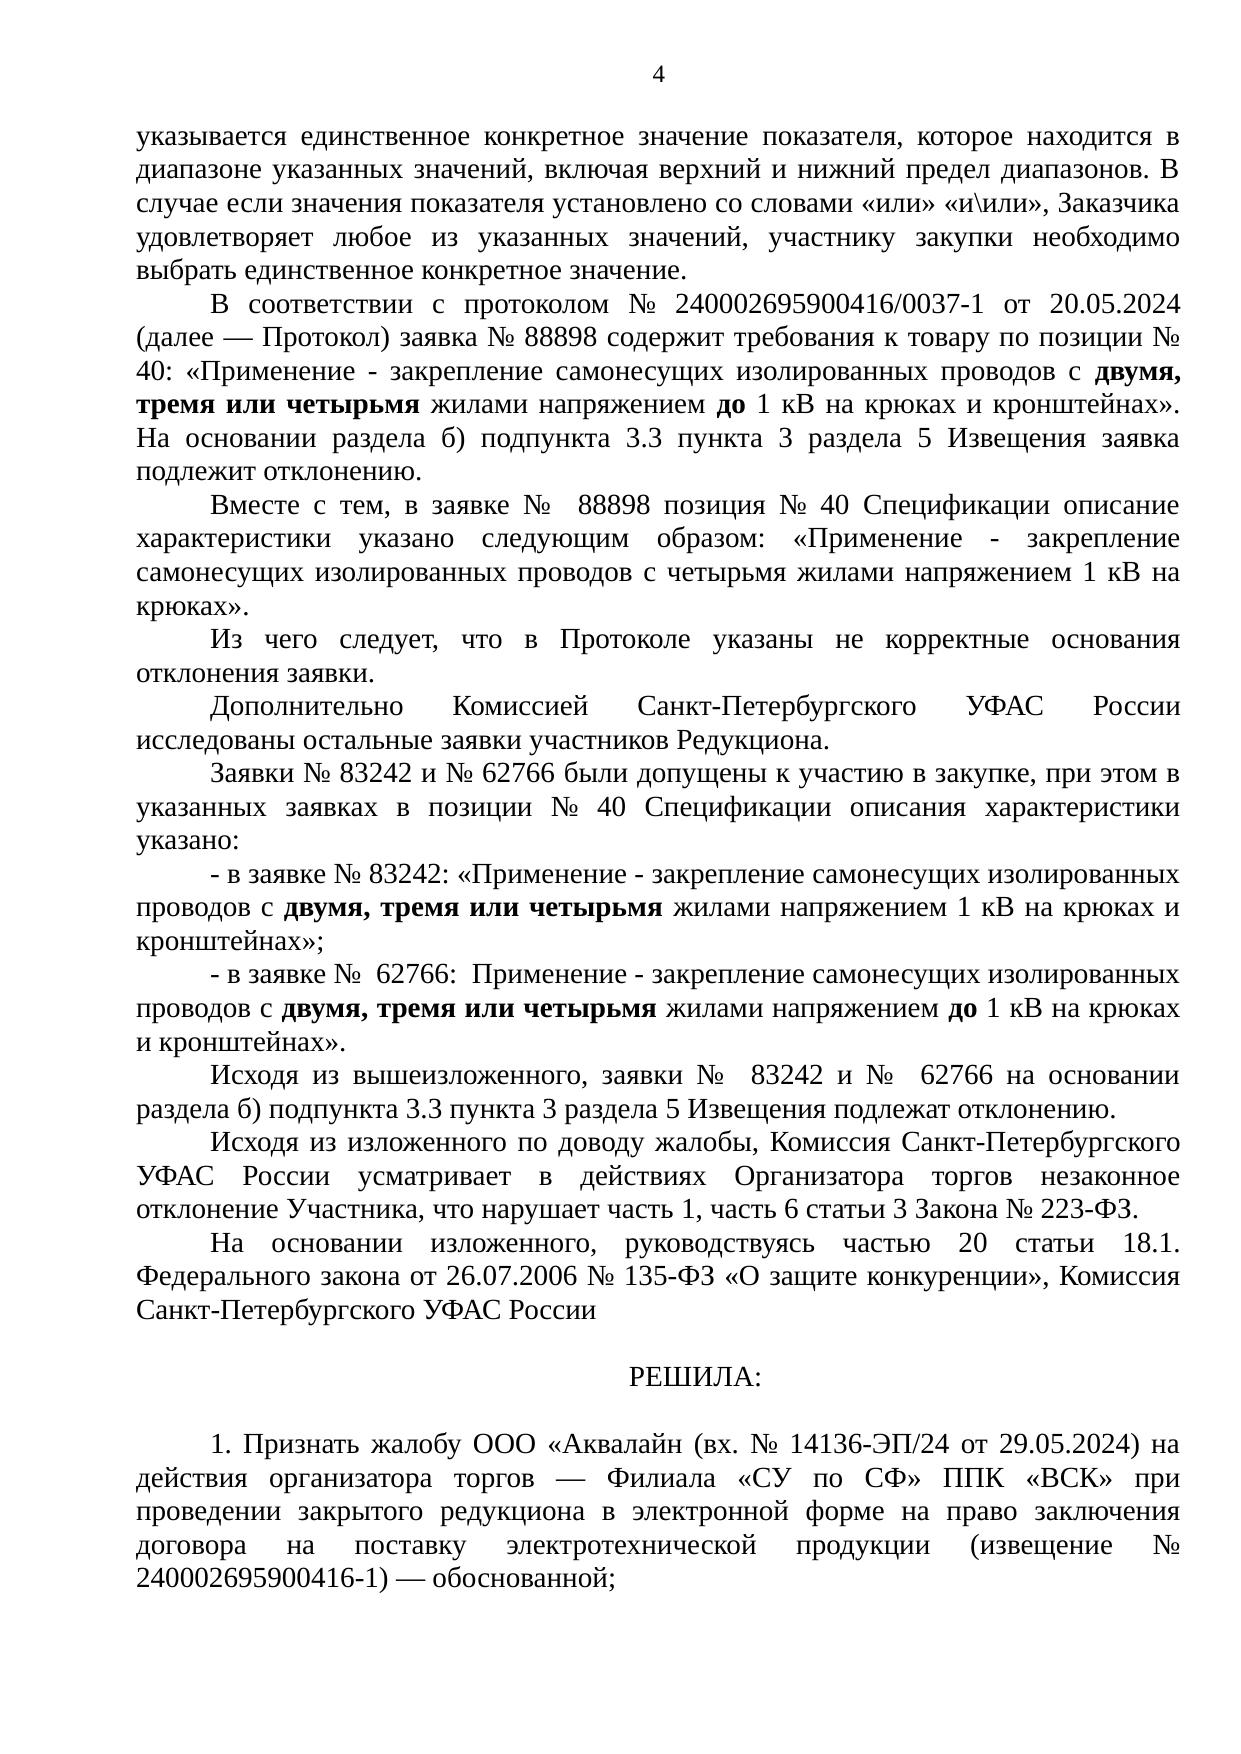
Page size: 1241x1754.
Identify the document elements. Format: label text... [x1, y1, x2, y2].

text Дополнительно Комиссией Санкт-Петербургского УФАС России исследованы остальные заявки участников Редукциона. [136, 688, 1181, 755]
text Вместе с тем, в заявке № 88898 позиция № 40 Спецификации описание характеристики указано следующим образом: «Применение - закрепление самонесущих изолированных проводов с четырьмя жилами напряжением 1 кВ на крюках». [136, 487, 1181, 621]
text Заявки № 83242 и № 62766 были допущены к участию в закупке, при этом в указанных заявках в позиции № 40 Спецификации описания характеристики указано: [136, 755, 1181, 856]
text На основании изложенного, руководствуясь частью 20 статьи 18.1. Федерального закона от 26.07.2006 № 135-ФЗ «О защите конкуренции», Комиссия Санкт-Петербургского УФАС России [136, 1225, 1181, 1326]
text РЕШИЛА: [136, 1359, 1181, 1393]
text Из чего следует, что в Протоколе указаны не корректные основания отклонения заявки. [136, 621, 1181, 688]
text В соответствии с протоколом № 240002695900416/0037-1 от 20.05.2024 (далее — Протокол) заявка № 88898 содержит требования к товару по позиции № 40: «Применение - закрепление самонесущих изолированных проводов с двумя, тремя или четырьмя жилами напряжением до 1 кВ на крюках и кронштейнах». На основании раздела б) подпункта 3.3 пункта 3 раздела 5 Извещения заявка подлежит отклонению. [136, 286, 1181, 487]
text - в заявке № 83242: «Применение - закрепление самонесущих изолированных проводов с двумя, тремя или четырьмя жилами напряжением 1 кВ на крюках и кронштейнах»; [136, 856, 1181, 957]
text Исходя из вышеизложенного, заявки № 83242 и № 62766 на основании раздела б) подпункта 3.3 пункта 3 раздела 5 Извещения подлежат отклонению. [136, 1057, 1181, 1124]
text 1. Признать жалобу ООО «Аквалайн (вх. № 14136-ЭП/24 от 29.05.2024) на действия организатора торгов — Филиала «СУ по СФ» ППК «ВСК» при проведении закрытого редукциона в электронной форме на право заключения договора на поставку электротехнической продукции (извещение № 240002695900416-1) — обоснованной; [136, 1426, 1181, 1594]
text указывается единственное конкретное значение показателя, которое находится в диапазоне указанных значений, включая верхний и нижний предел диапазонов. В случае если значения показателя установлено со словами «или» «и\или», Заказчика удовлетворяет любое из указанных значений, участнику закупки необходимо выбрать единственное конкретное значение. [136, 118, 1181, 286]
text Исходя из изложенного по доводу жалобы, Комиссия Санкт-Петербургского УФАС России усматривает в действиях Организатора торгов незаконное отклонение Участника, что нарушает часть 1, часть 6 статьи 3 Закона № 223-ФЗ. [136, 1124, 1181, 1225]
text - в заявке № 62766: Применение - закрепление самонесущих изолированных проводов с двумя, тремя или четырьмя жилами напряжением до 1 кВ на крюках и кронштейнах». [136, 957, 1181, 1057]
